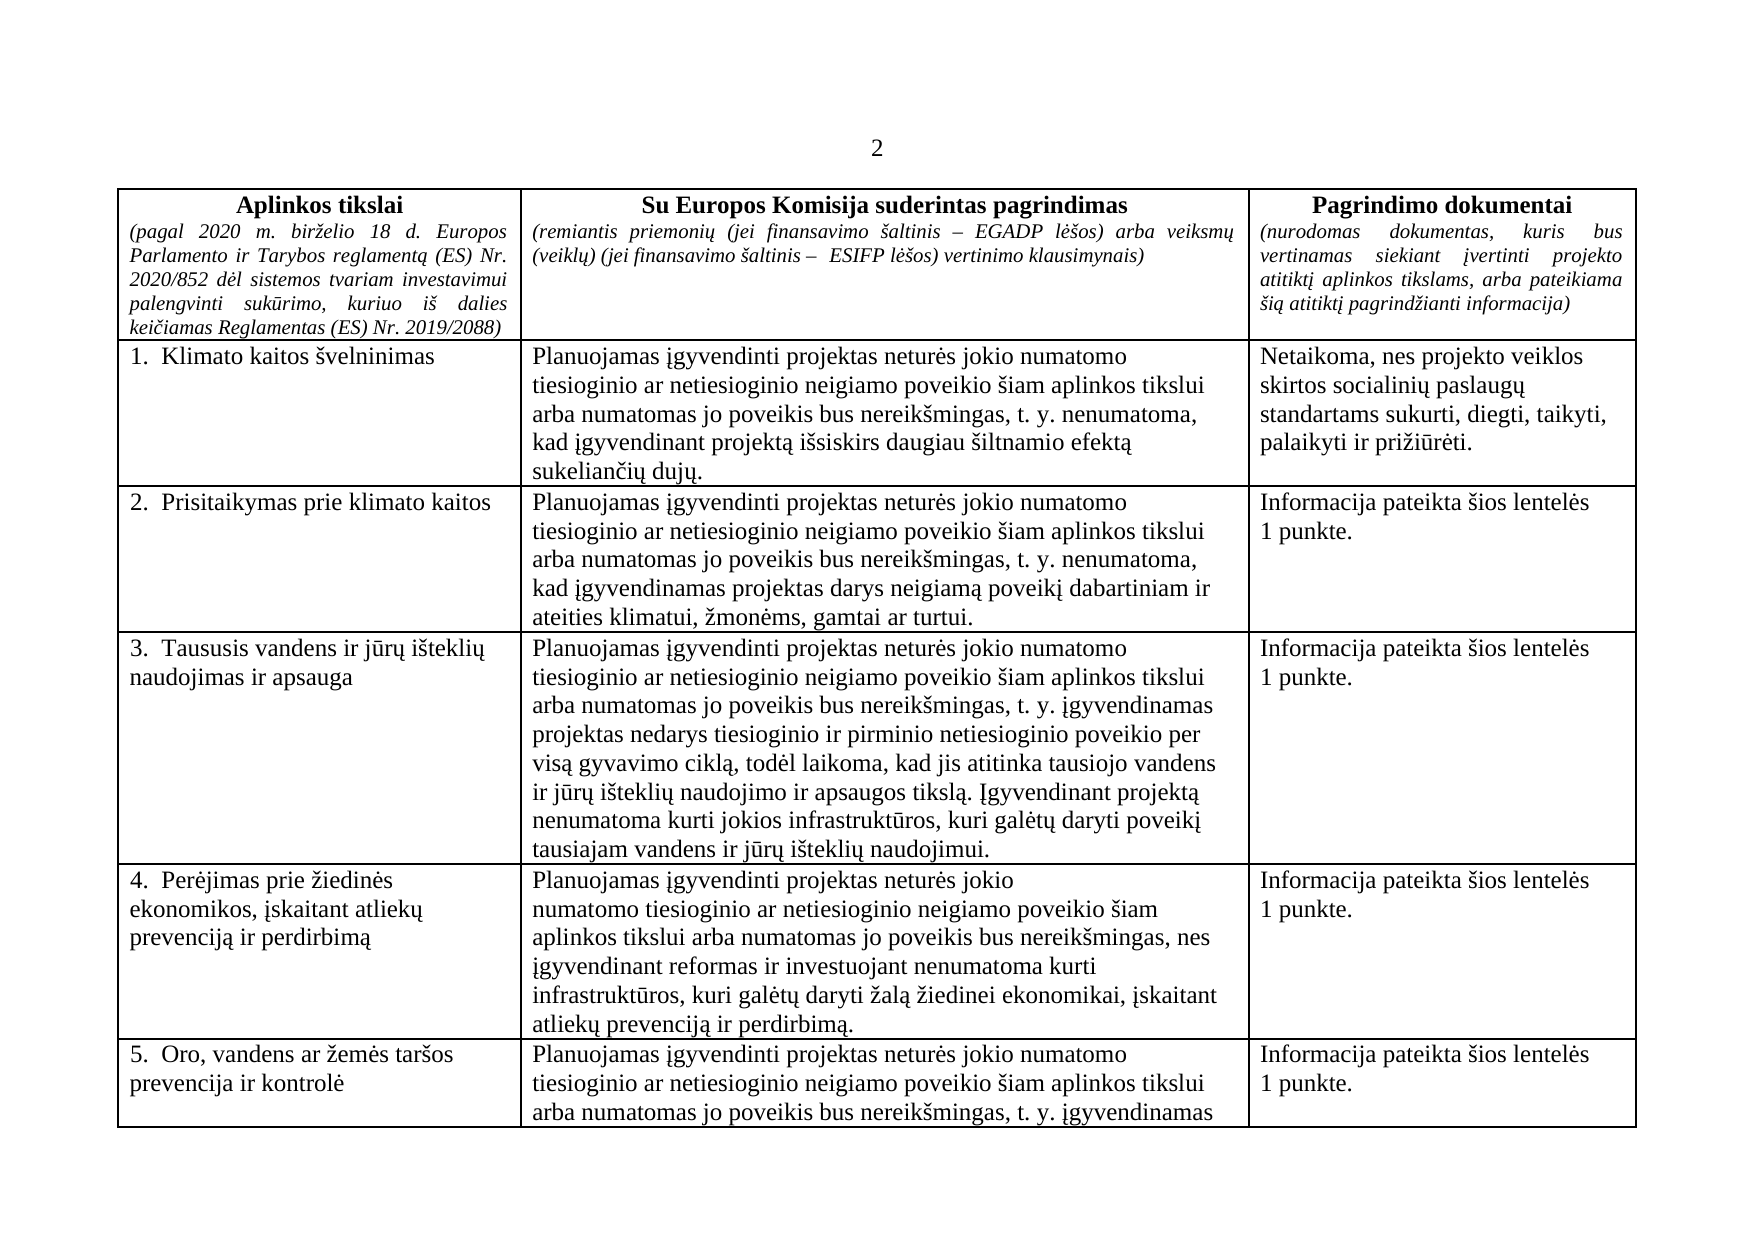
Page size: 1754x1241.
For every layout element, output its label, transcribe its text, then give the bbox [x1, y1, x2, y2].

table_cell Informacija pateikta šios lentelės 1 punkte. [1250, 487, 1635, 631]
table_cell Informacija pateikta šios lentelės 1 punkte. [1250, 865, 1635, 1037]
table_header Su Europos Komisija suderintas pagrindimas (remiantis priemonių (jei finansavimo šaltinis – EGADP lėšos) arba veiksmų (veiklų) (jei finansavimo šaltinis – ESIFP lėšos) vertinimo klausimynais) [522, 190, 1248, 339]
table_cell Planuojamas įgyvendinti projektas neturės jokio numatomo tiesioginio ar netiesioginio neigiamo poveikio šiam aplinkos tikslui arba numatomas jo poveikis bus nereikšmingas, t. y. įgyvendinamas [522, 1040, 1248, 1126]
table_header Aplinkos tikslai (pagal 2020 m. birželio 18 d. Europos Parlamento ir Tarybos reglamentą (ES) Nr. 2020/852 dėl sistemos tvariam investavimui palengvinti sukūrimo, kuriuo iš dalies keičiamas Reglamentas (ES) Nr. 2019/2088) [119, 190, 520, 339]
table_cell Planuojamas įgyvendinti projektas neturės jokio numatomo tiesioginio ar netiesioginio neigiamo poveikio šiam aplinkos tikslui arba numatomas jo poveikis bus nereikšmingas, nes įgyvendinant reformas ir investuojant nenumatoma kurti infrastruktūros, kuri galėtų daryti žalą žiedinei ekonomikai, įskaitant atliekų prevenciją ir perdirbimą. [522, 865, 1248, 1037]
table_cell 1. Klimato kaitos švelninimas [119, 341, 520, 485]
table_cell Informacija pateikta šios lentelės 1 punkte. [1250, 633, 1635, 863]
table_header Pagrindimo dokumentai (nurodomas dokumentas, kuris bus vertinamas siekiant įvertinti projekto atitiktį aplinkos tikslams, arba pateikiama šią atitiktį pagrindžianti informacija) [1250, 190, 1635, 339]
table_cell 4. Perėjimas prie žiedinės ekonomikos, įskaitant atliekų prevenciją ir perdirbimą [119, 865, 520, 1037]
table_cell Netaikoma, nes projekto veiklos skirtos socialinių paslaugų standartams sukurti, diegti, taikyti, palaikyti ir prižiūrėti. [1250, 341, 1635, 485]
table_cell Informacija pateikta šios lentelės 1 punkte. [1250, 1040, 1635, 1126]
table_cell Planuojamas įgyvendinti projektas neturės jokio numatomo tiesioginio ar netiesioginio neigiamo poveikio šiam aplinkos tikslui arba numatomas jo poveikis bus nereikšmingas, t. y. įgyvendinamas projektas nedarys tiesioginio ir pirminio netiesioginio poveikio per visą gyvavimo ciklą, todėl laikoma, kad jis atitinka tausiojo vandens ir jūrų išteklių naudojimo ir apsaugos tikslą. Įgyvendinant projektą nenumatoma kurti jokios infrastruktūros, kuri galėtų daryti poveikį tausiajam vandens ir jūrų išteklių naudojimui. [522, 633, 1248, 863]
table_cell Planuojamas įgyvendinti projektas neturės jokio numatomo tiesioginio ar netiesioginio neigiamo poveikio šiam aplinkos tikslui arba numatomas jo poveikis bus nereikšmingas, t. y. nenumatoma, kad įgyvendinamas projektas darys neigiamą poveikį dabartiniam ir ateities klimatui, žmonėms, gamtai ar turtui. [522, 487, 1248, 631]
table_cell Planuojamas įgyvendinti projektas neturės jokio numatomo tiesioginio ar netiesioginio neigiamo poveikio šiam aplinkos tikslui arba numatomas jo poveikis bus nereikšmingas, t. y. nenumatoma, kad įgyvendinant projektą išsiskirs daugiau šiltnamio efektą sukeliančių dujų. [522, 341, 1248, 485]
table_cell 2. Prisitaikymas prie klimato kaitos [119, 487, 520, 631]
table_cell 3. Taususis vandens ir jūrų išteklių naudojimas ir apsauga [119, 633, 520, 863]
table_cell 5. Oro, vandens ar žemės taršos prevencija ir kontrolė [119, 1040, 520, 1126]
